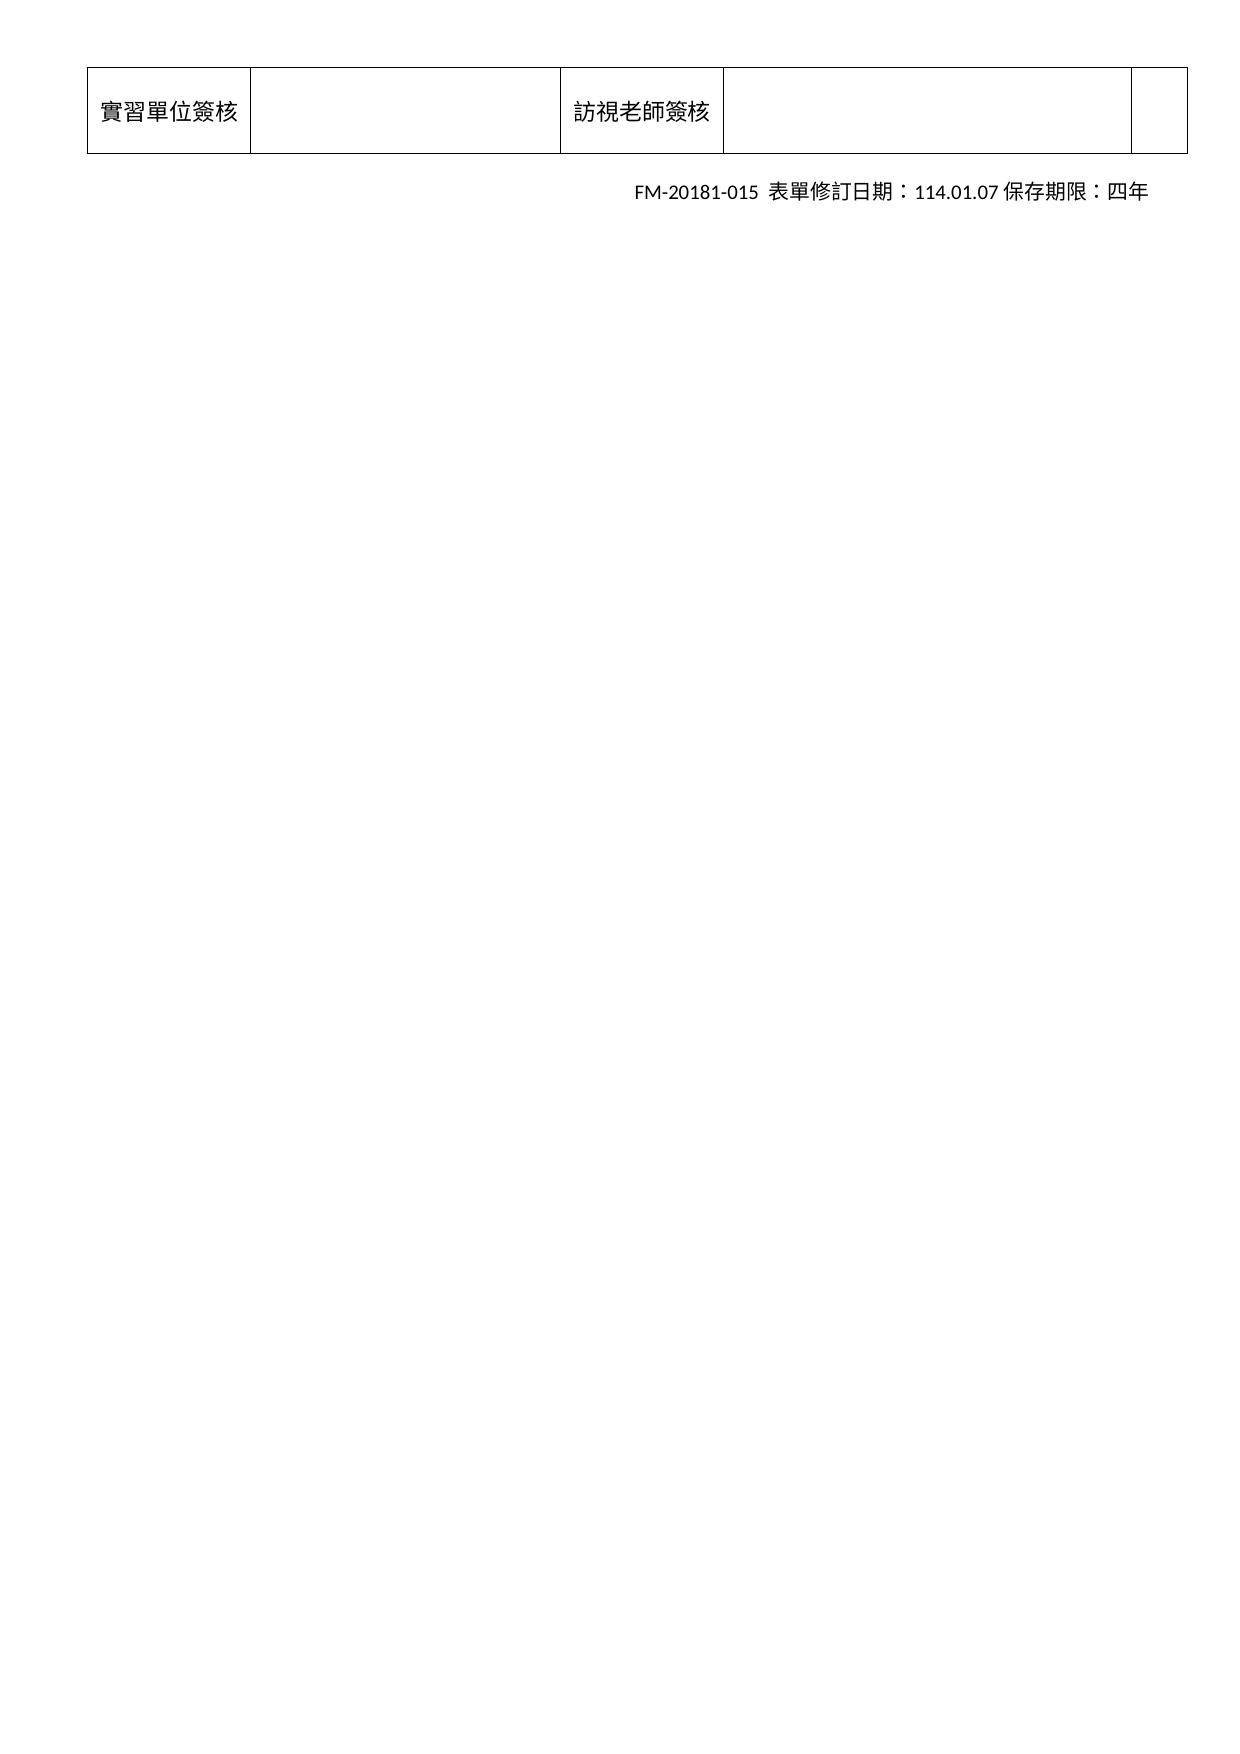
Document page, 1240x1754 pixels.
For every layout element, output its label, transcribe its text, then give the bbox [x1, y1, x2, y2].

table_cell 訪視老師簽核 [561, 68, 723, 153]
table_cell [251, 68, 560, 153]
table_cell 實習單位簽核 [88, 68, 250, 153]
text FM-20181-015 表單修訂日期：114.01.07 保存期限：四年 [460, 175, 1149, 206]
table_cell [724, 68, 1131, 153]
table_header [1132, 68, 1187, 153]
